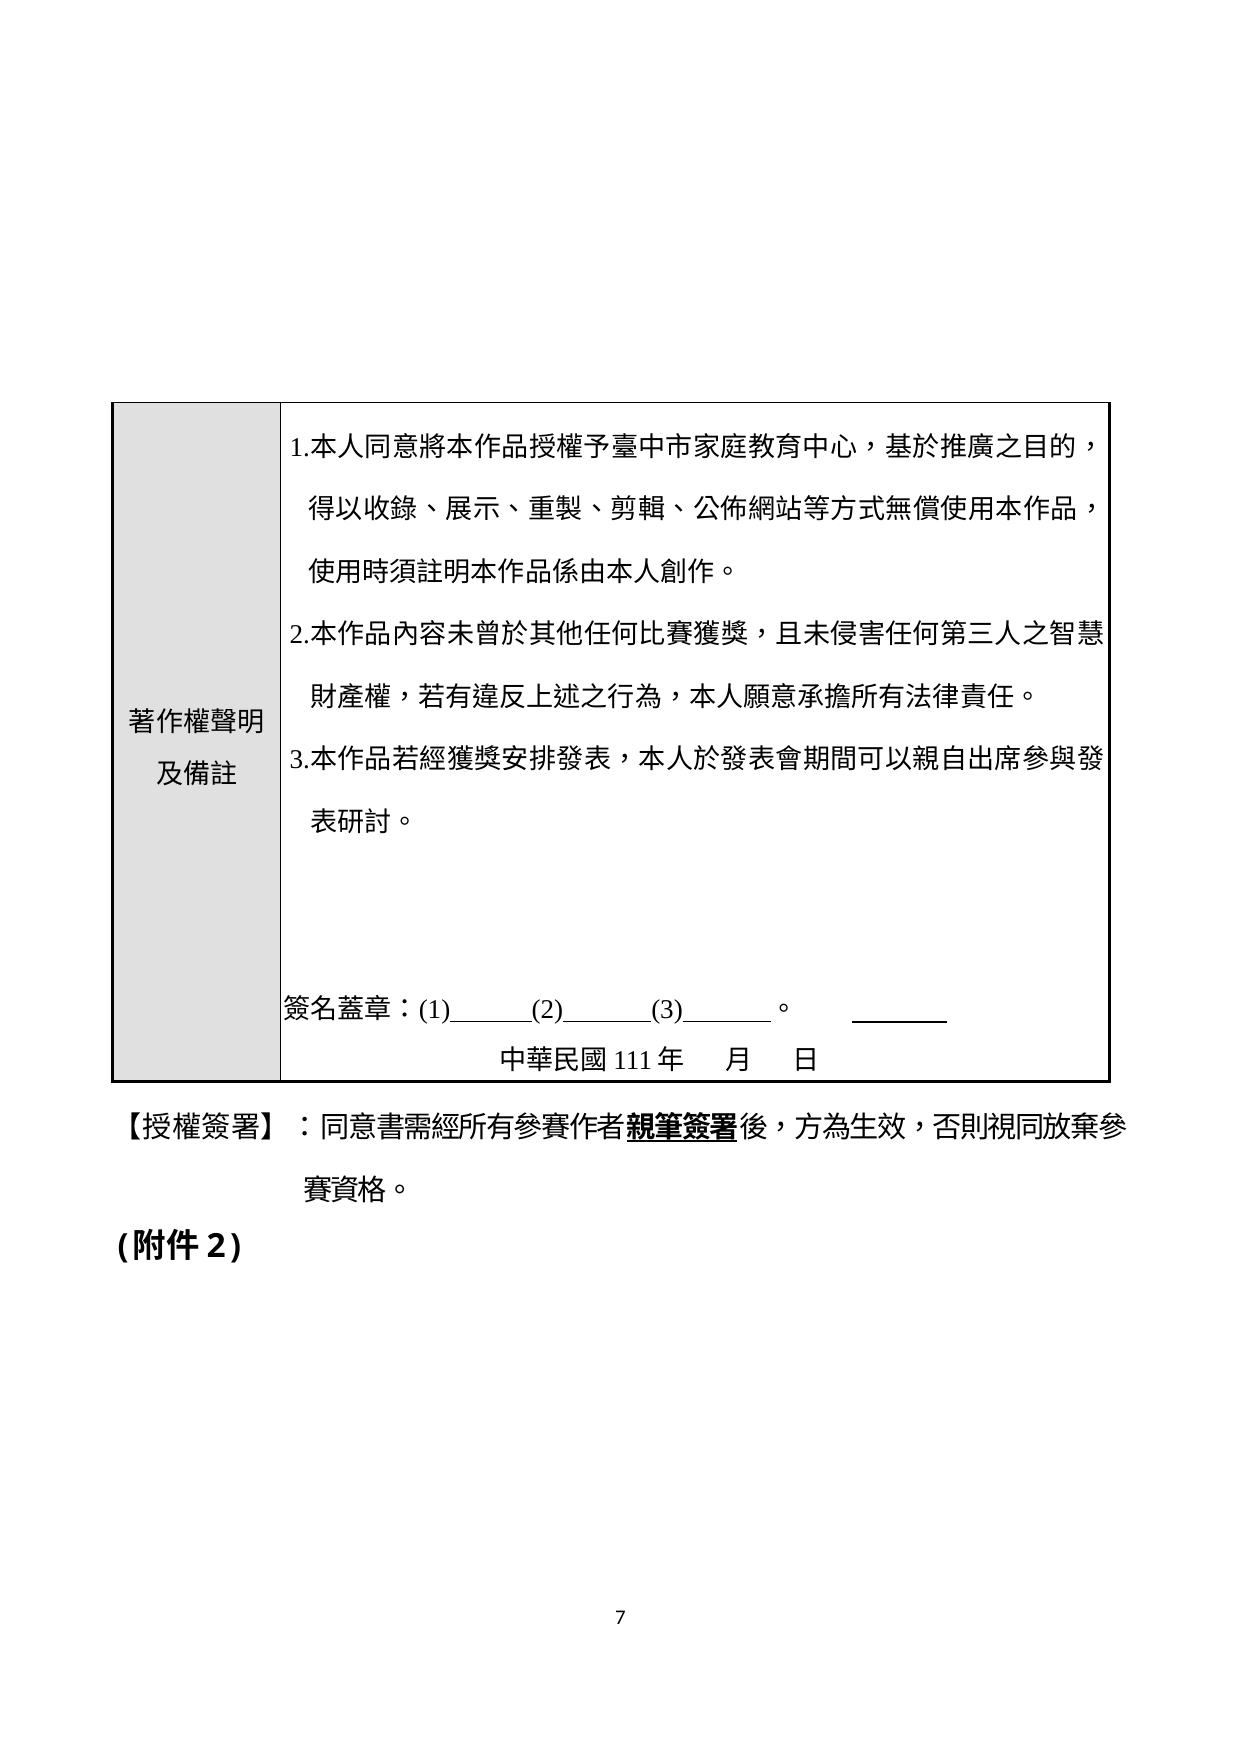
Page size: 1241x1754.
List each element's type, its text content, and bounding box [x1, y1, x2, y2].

text (附件2) [112, 1219, 1128, 1267]
text 【授權簽署】：同意書需經所有參賽作者親筆簽署後，方為生效，否則視同放棄參賽資格。 [112, 1083, 1128, 1208]
table_cell 著作權聲明及備註 [114, 403, 280, 1080]
table_cell 1.本人同意將本作品授權予臺中市家庭教育中心，基於推廣之目的，得以收錄、展示、重製、剪輯、公佈網站等方式無償使用本作品，使用時須註明本作品係由本人創作。 2.本作品內容未曾於其他任何比賽獲獎，且未侵害任何第三人之智慧財產權，若有違反上述之行為，本人願意承擔所有法律責任。 3.本作品若經獲獎安排發表，本人於發表會期間可以親自出席參與發表研討。 簽名蓋章：(1) (2) (3) 。 中華民國111年 月 日 [281, 403, 1108, 1080]
